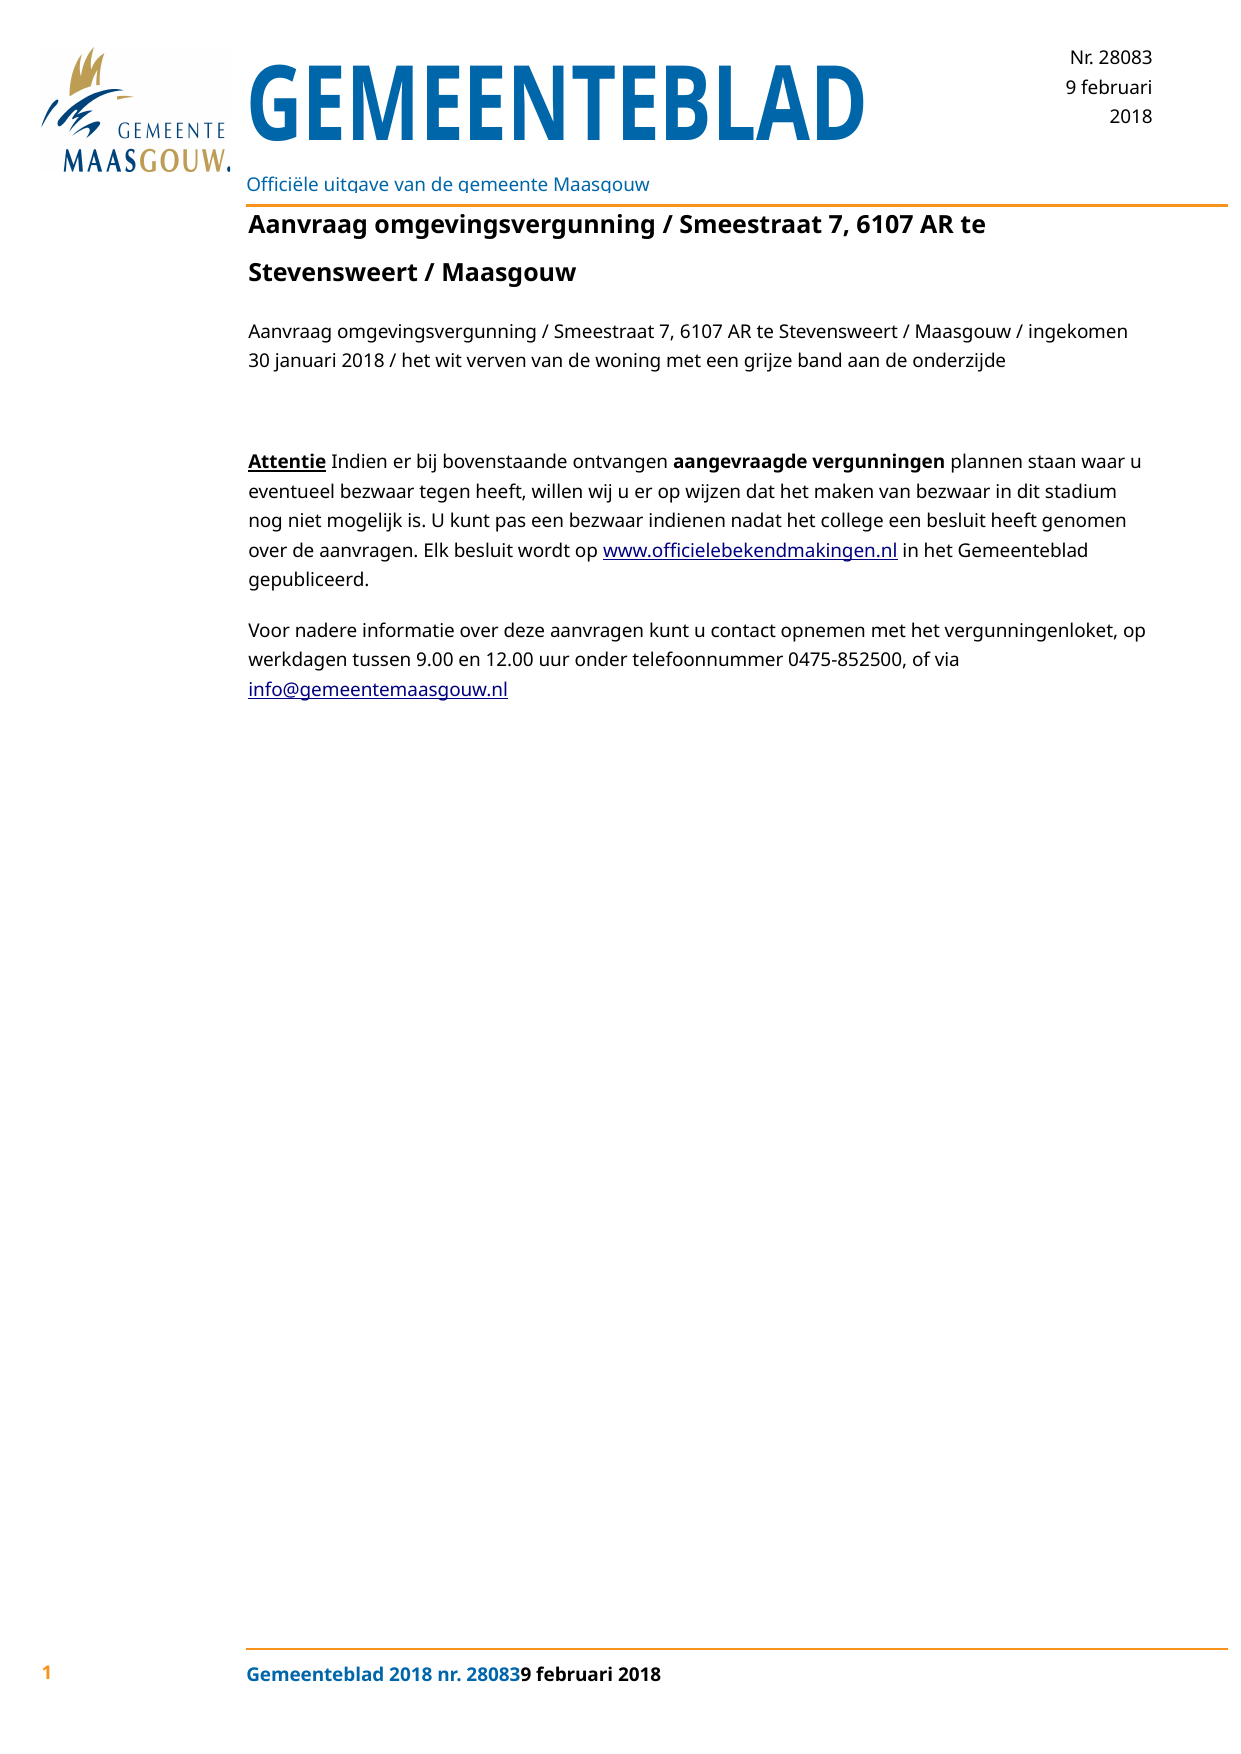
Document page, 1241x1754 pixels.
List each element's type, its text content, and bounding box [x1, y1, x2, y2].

text Attentie Indien er bij bovenstaande ontvangen aangevraagde vergunningen plannen staan waar u eventueel bezwaar tegen heeft, willen wij u er op wijzen dat het maken van bezwaar in dit stadium nog niet mogelijk is. U kunt pas een bezwaar indienen nadat het college een besluit heeft genomen over de aanvragen. Elk besluit wordt op www.officielebekendmakingen.nl in het Gemeenteblad gepubliceerd. [248, 448, 1152, 592]
text Aanvraag omgevingsvergunning / Smeestraat 7, 6107 AR te Stevensweert / Maasgouw / ingekomen 30 januari 2018 / het wit verven van de woning met een grijze band aan de onderzijde [248, 318, 1152, 373]
text Voor nadere informatie over deze aanvragen kunt u contact opnemen met het vergunningenloket, op werkdagen tussen 9.00 en 12.00 uur onder telefoonnummer 0475-852500, of via info@gemeentemaasgouw.nl [248, 617, 1152, 702]
picture [41, 47, 231, 172]
text Aanvraag omgevingsvergunning / Smeestraat 7, 6107 AR te Stevensweert / Maasgouw [248, 207, 1152, 288]
